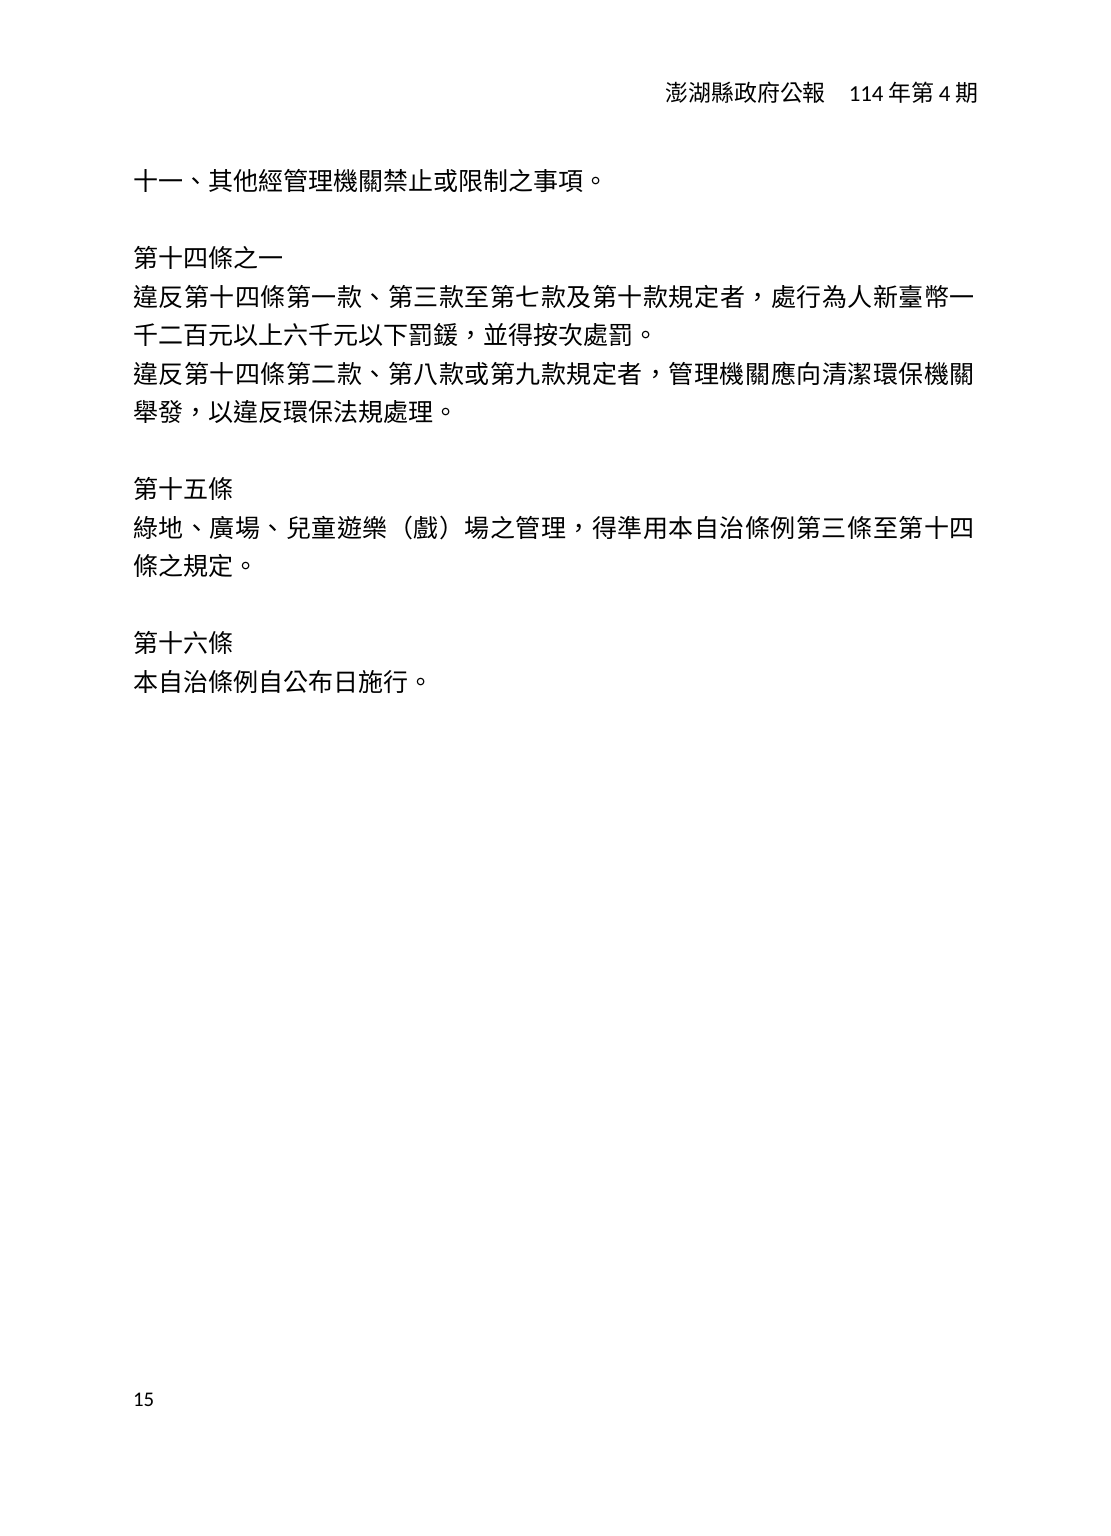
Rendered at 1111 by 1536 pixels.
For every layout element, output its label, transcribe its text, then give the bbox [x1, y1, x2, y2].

text 違反第十四條第一款、第三款至第七款及第十款規定者，處行為人新臺幣一千二百元以上六千元以下罰鍰，並得按次處罰。 [133, 275, 977, 352]
text 第十四條之一 [133, 237, 977, 275]
text 違反第十四條第二款、第八款或第九款規定者，管理機關應向清潔環保機關舉發，以違反環保法規處理。 [133, 352, 977, 429]
text 第十五條 [133, 468, 977, 506]
text 本自治條例自公布日施行。 [133, 661, 977, 699]
text 第十六條 [133, 622, 977, 661]
text 十一、其他經管理機關禁止或限制之事項。 [133, 159, 977, 198]
text 綠地、廣場、兒童遊樂（戲）場之管理，得準用本自治條例第三條至第十四條之規定。 [133, 506, 977, 583]
